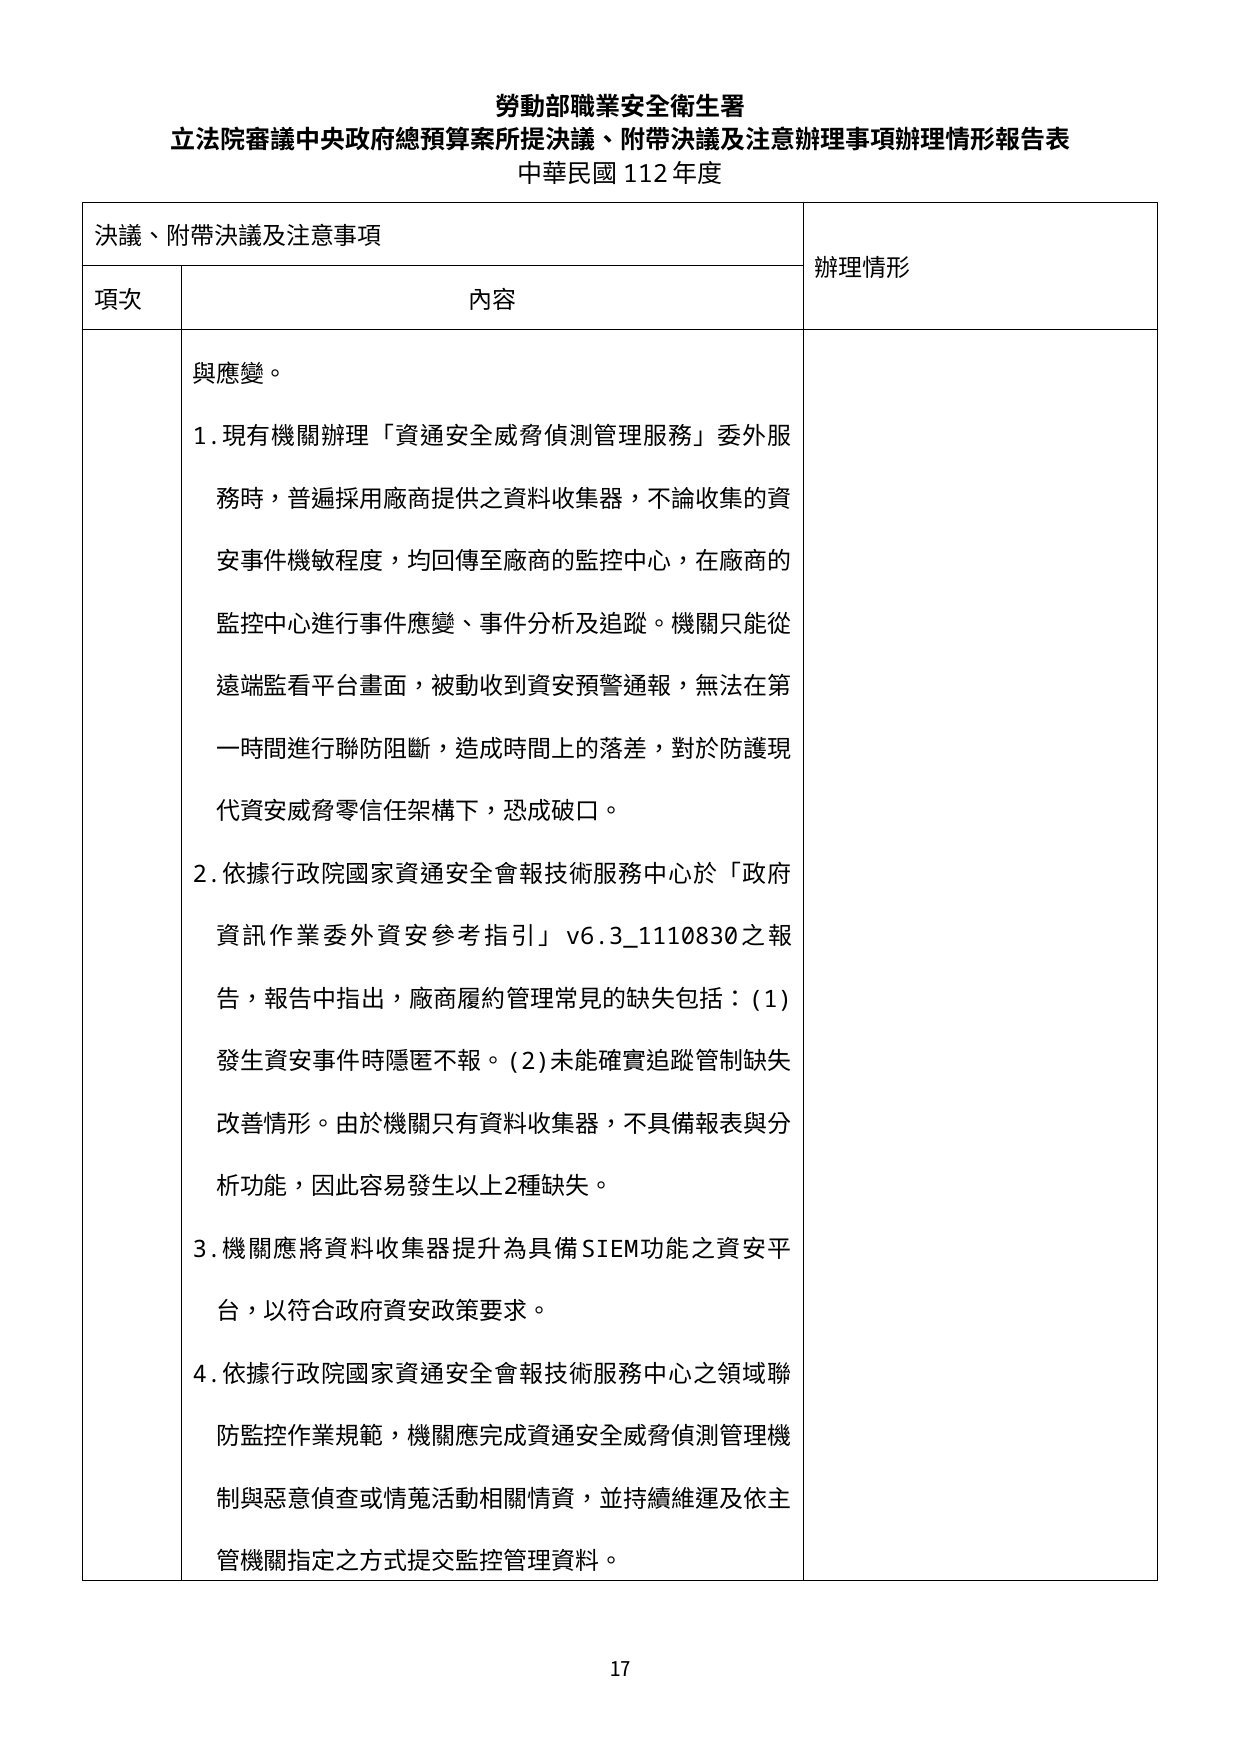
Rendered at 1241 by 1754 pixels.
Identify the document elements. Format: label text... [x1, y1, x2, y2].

table_cell [83, 330, 181, 1580]
table_cell 內容 [182, 266, 803, 329]
table_header 決議、附帶決議及注意事項 [83, 203, 803, 265]
table_header 辦理情形 [804, 203, 1157, 329]
table_cell [804, 330, 1157, 1580]
table_cell 項次 [83, 266, 181, 329]
table_cell 與應變。 1.現有機關辦理「資通安全威脅偵測管理服務」委外服務時，普遍採用廠商提供之資料收集器，不論收集的資安事件機敏程度，均回傳至廠商的監控中心，在廠商的監控中心進行事件應變、事件分析及追蹤。機關只能從遠端監看平台畫面，被動收到資安預警通報，無法在第一時間進行聯防阻斷，造成時間上的落差，對於防護現代資安威脅零信任架構下，恐成破口。 2.依據行政院國家資通安全會報技術服務中心於「政府資訊作業委外資安參考指引」v6.3_1110830之報告，報告中指出，廠商履約管理常見的缺失包括：(1)發生資安事件時隱匿不報。(2)未能確實追蹤管制缺失改善情形。由於機關只有資料收集器，不具備報表與分析功能，因此容易發生以上2種缺失。 3.機關應將資料收集器提升為具備SIEM功能之資安平台，以符合政府資安政策要求。 4.依據行政院國家資通安全會報技術服務中心之領域聯防監控作業規範，機關應完成資通安全威脅偵測管理機制與惡意偵查或情蒐活動相關情資，並持續維運及依主管機關指定之方式提交監控管理資料。 [182, 330, 803, 1580]
